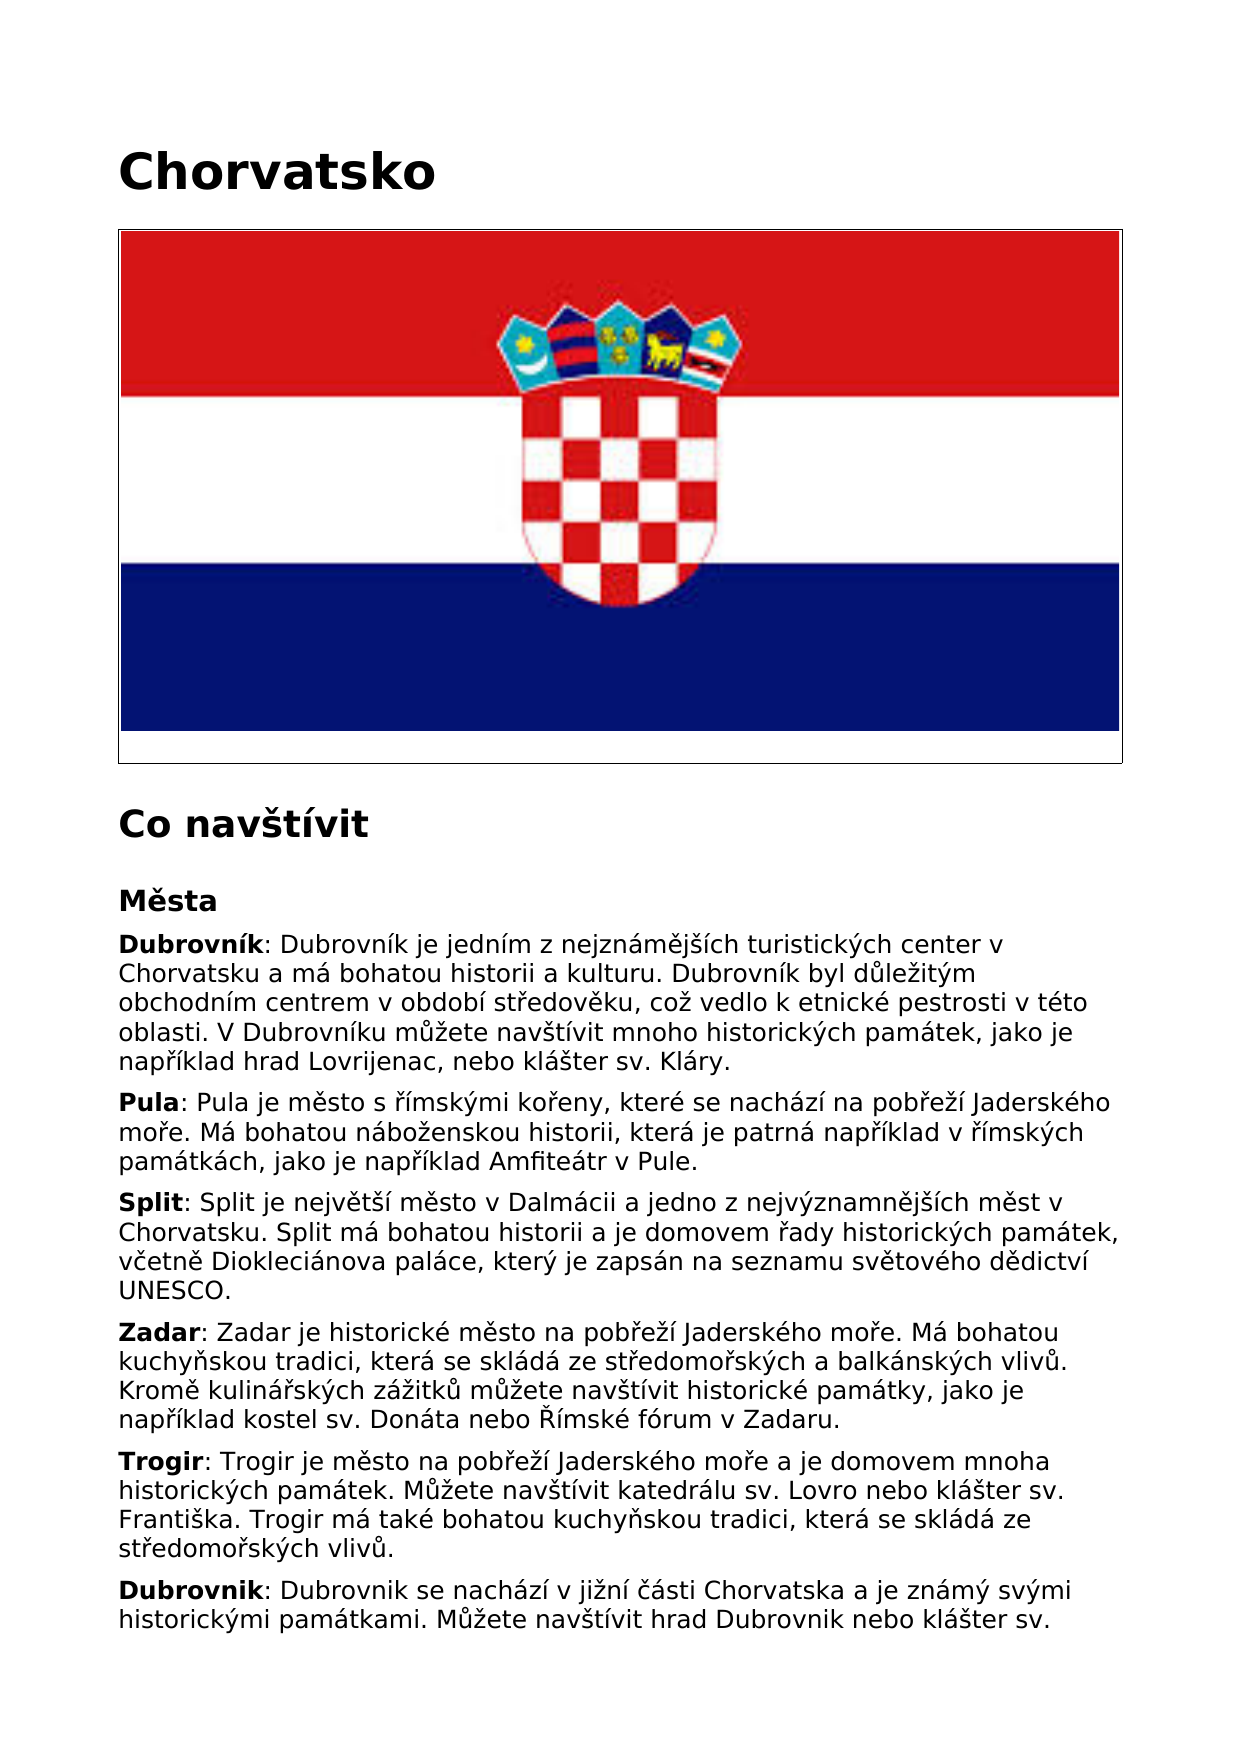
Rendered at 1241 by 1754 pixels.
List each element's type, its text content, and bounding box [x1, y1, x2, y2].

text Trogir: Trogir je město na pobřeží Jaderského moře a je domovem mnoha historických památek. Můžete navštívit katedrálu sv. Lovro nebo klášter sv. Františka. Trogir má také bohatou kuchyňskou tradici, která se skládá ze středomořských vlivů. [118, 1447, 1122, 1564]
text Zadar: Zadar je historické město na pobřeží Jaderského moře. Má bohatou kuchyňskou tradici, která se skládá ze středomořských a balkánských vlivů. Kromě kulinářských zážitků můžete navštívit historické památky, jako je například kostel sv. Donáta nebo Římské fórum v Zadaru. [118, 1318, 1122, 1434]
text Pula: Pula je město s římskými kořeny, které se nachází na pobřeží Jaderského moře. Má bohatou náboženskou historii, která je patrná například v římských památkách, jako je například Amfiteátr v Pule. [118, 1089, 1122, 1176]
text Split: Split je největší město v Dalmácii a jedno z nejvýznamnějších měst v Chorvatsku. Split má bohatou historii a je domovem řady historických památek, včetně Diokleciánova paláce, který je zapsán na seznamu světového dědictví UNESCO. [118, 1189, 1122, 1305]
text Dubrovník: Dubrovník je jedním z nejznámějších turistických center v Chorvatsku a má bohatou historii a kulturu. Dubrovník byl důležitým obchodním centrem v období středověku, což vedlo k etnické pestrosti v této oblasti. V Dubrovníku můžete navštívit mnoho historických památek, jako je například hrad Lovrijenac, nebo klášter sv. Kláry. [118, 930, 1122, 1076]
subtitle Co navštívit [118, 803, 1122, 846]
picture [121, 231, 1120, 731]
subtitle Chorvatsko [118, 143, 1122, 201]
subtitle Města [118, 884, 1122, 918]
text Dubrovnik: Dubrovnik se nachází v jižní části Chorvatska a je známý svými historickými památkami. Můžete navštívit hrad Dubrovnik nebo klášter sv. [118, 1576, 1122, 1634]
table_header [119, 230, 1122, 763]
